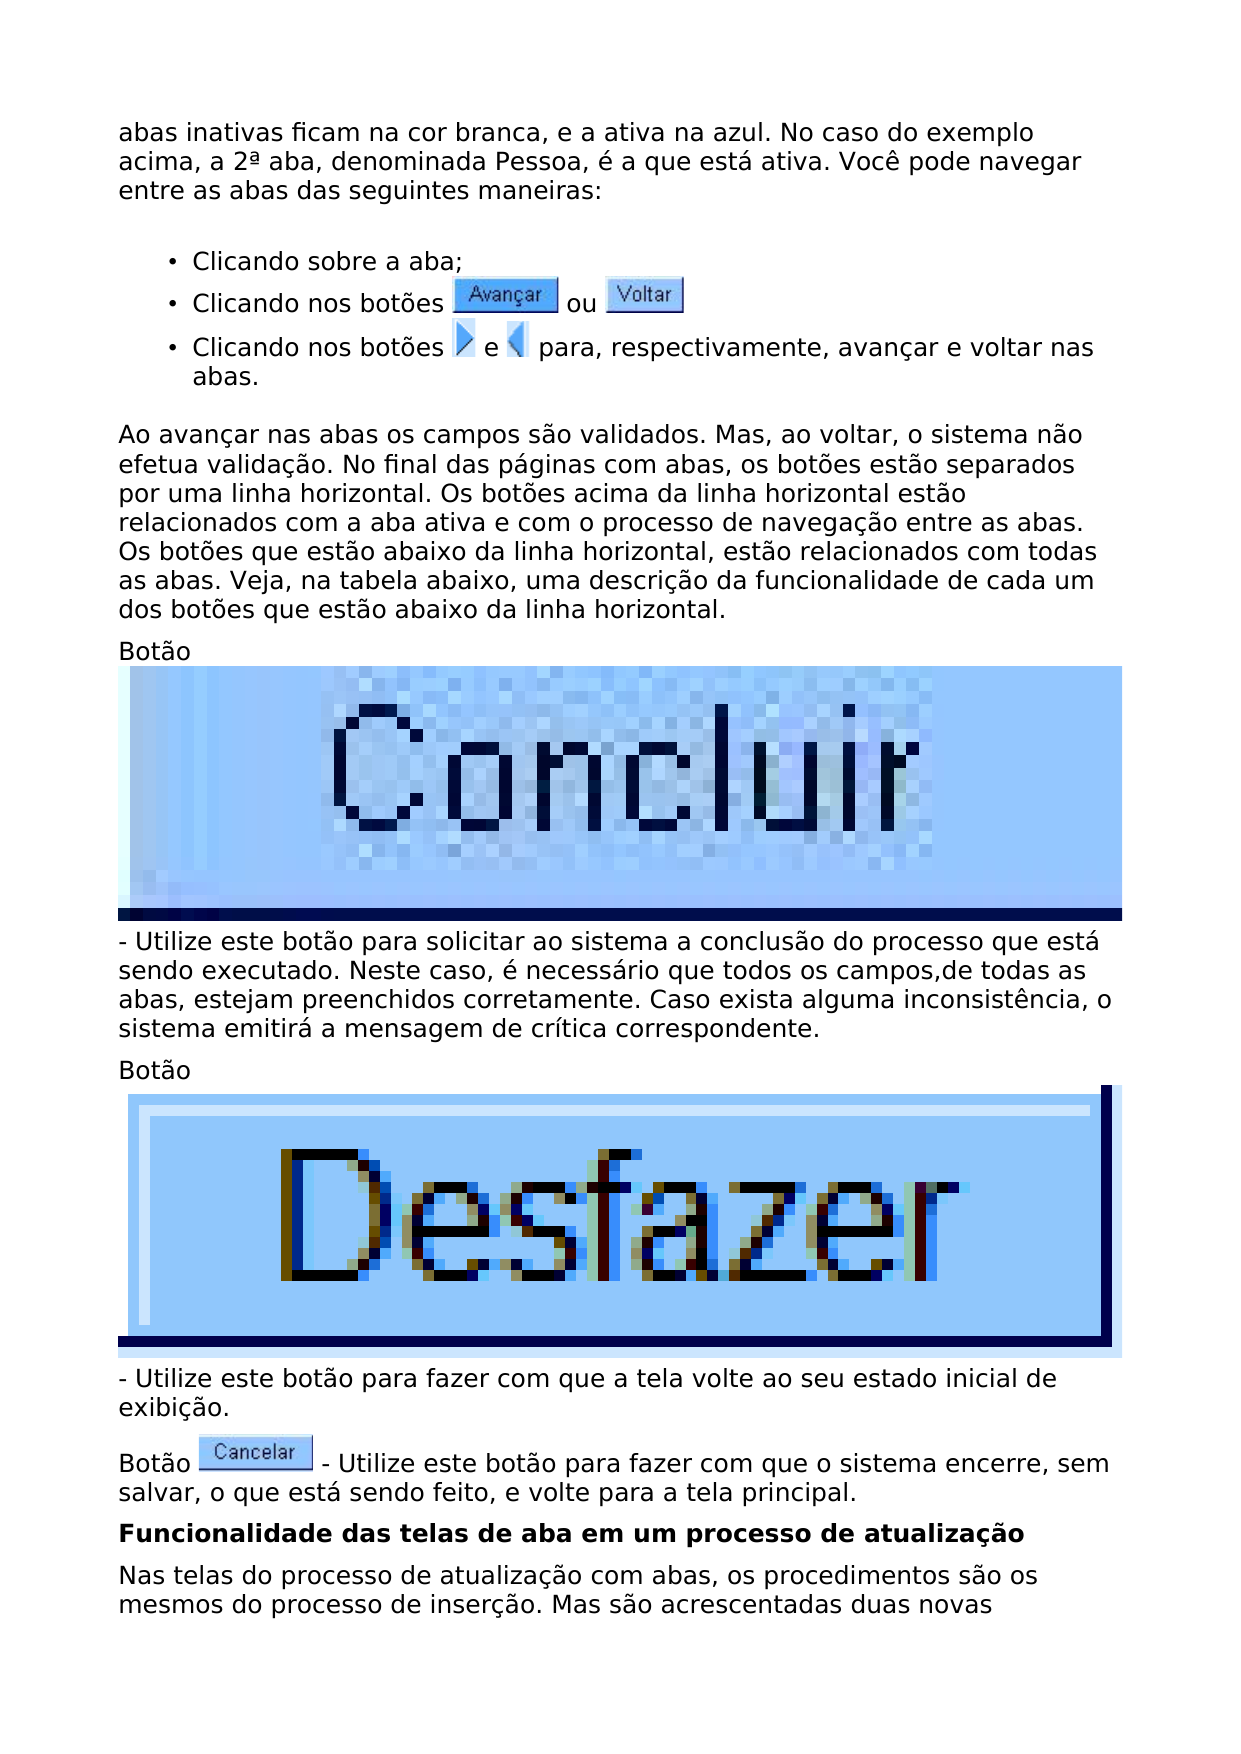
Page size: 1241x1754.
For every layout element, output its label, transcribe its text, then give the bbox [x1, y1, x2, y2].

list Clicando sobre a aba; [177, 248, 1122, 277]
picture [506, 321, 531, 357]
list Clicando nos botões e para, respectivamente, avançar e voltar nas abas. [177, 319, 1122, 391]
picture [198, 1434, 313, 1472]
text - Utilize este botão para solicitar ao sistema a conclusão do processo que está sendo executado. Neste caso, é necessário que todos os campos,de todas as abas, estejam preenchidos corretamente. Caso exista alguma inconsistência, o sistema emitirá a mensagem de crítica correspondente. [118, 921, 1122, 1043]
text Botão - Utilize este botão para fazer com que o sistema encerre, sem salvar, o que está sendo feito, e volte para a tela principal. [118, 1434, 1122, 1507]
text Nas telas do processo de atualização com abas, os procedimentos são os mesmos do processo de inserção. Mas são acrescentadas duas novas [118, 1561, 1122, 1620]
picture [452, 276, 559, 313]
text abas inativas ficam na cor branca, e a ativa na azul. No caso do exemplo acima, a 2ª aba, denominada Pessoa, é a que está ativa. Você pode navegar entre as abas das seguintes maneiras: [118, 118, 1122, 206]
text Botão [118, 1056, 1122, 1085]
list Clicando nos botões ou [177, 277, 1122, 319]
text - Utilize este botão para fazer com que a tela volte ao seu estado inicial de exibição. [118, 1358, 1122, 1422]
picture [605, 276, 684, 313]
picture [452, 318, 476, 357]
text Botão [118, 637, 1122, 666]
picture [118, 1085, 1123, 1358]
text Funcionalidade das telas de aba em um processo de atualização [118, 1520, 1122, 1549]
picture [118, 666, 1123, 921]
text Ao avançar nas abas os campos são validados. Mas, ao voltar, o sistema não efetua validação. No final das páginas com abas, os botões estão separados por uma linha horizontal. Os botões acima da linha horizontal estão relacionados com a aba ativa e com o processo de navegação entre as abas. Os botões que estão abaixo da linha horizontal, estão relacionados com todas as abas. Veja, na tabela abaixo, uma descrição da funcionalidade de cada um dos botões que estão abaixo da linha horizontal. [118, 421, 1122, 625]
